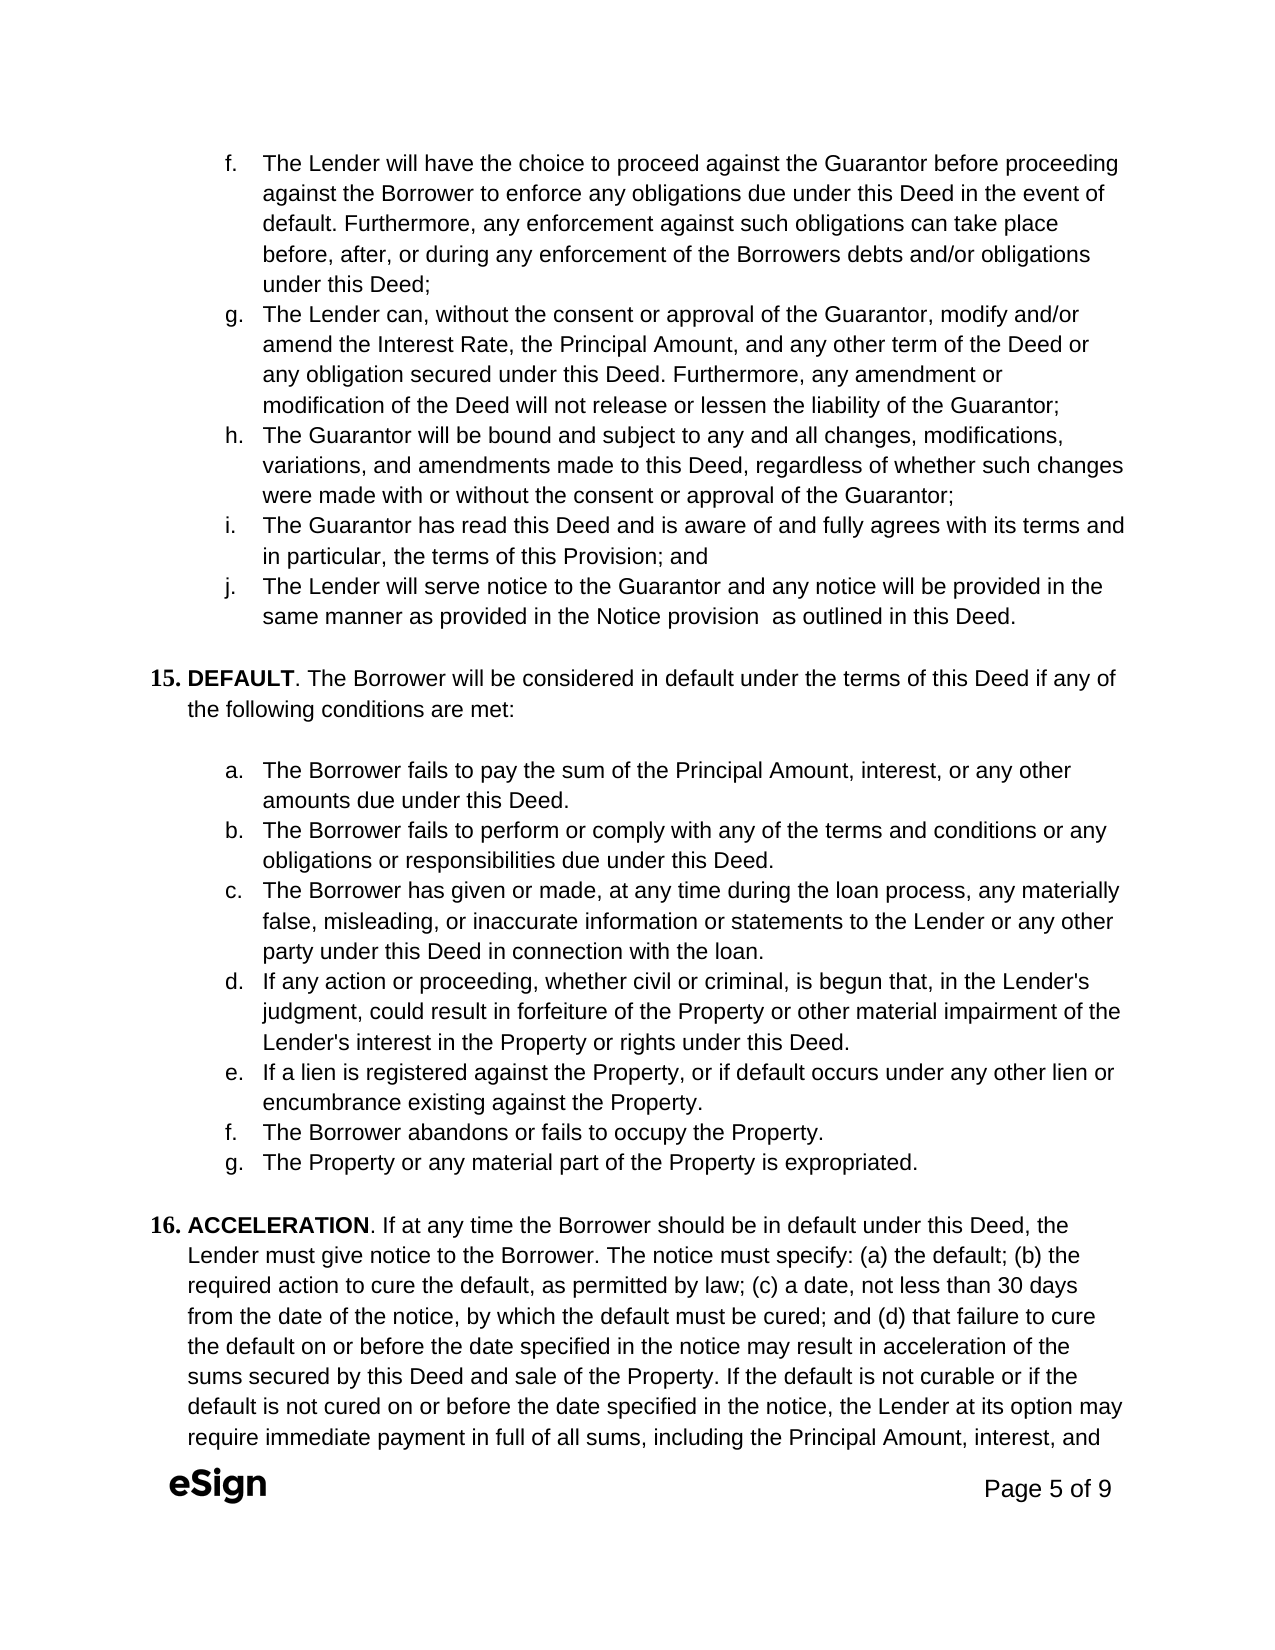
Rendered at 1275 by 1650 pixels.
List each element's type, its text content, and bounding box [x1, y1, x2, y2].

list The Lender will have the choice to proceed against the Guarantor before proceeding against the Borrower to enforce any obligations due under this Deed in the event of default. Furthermore, any enforcement against such obligations can take place before, after, or during any enforcement of the Borrowers debts and/or obligations under this Deed; [225, 150, 1125, 297]
list The Property or any material part of the Property is expropriated. [225, 1149, 1125, 1176]
list ACCELERATION. If at any time the Borrower should be in default under this Deed, the Lender must give notice to the Borrower. The notice must specify: (a) the default; (b) the required action to cure the default, as permitted by law; (c) a date, not less than 30 days from the date of the notice, by which the default must be cured; and (d) that failure to cure the default on or before the date specified in the notice may result in acceleration of the sums secured by this Deed and sale of the Property. If the default is not curable or if the default is not cured on or before the date specified in the notice, the Lender at its option may require immediate payment in full of all sums, including the Principal Amount, interest, and [150, 1210, 1125, 1450]
list The Borrower has given or made, at any time during the loan process, any materially false, misleading, or inaccurate information or statements to the Lender or any other party under this Deed in connection with the loan. [225, 877, 1125, 964]
list The Lender can, without the consent or approval of the Guarantor, modify and/or amend the Interest Rate, the Principal Amount, and any other term of the Deed or any obligation secured under this Deed. Furthermore, any amendment or modification of the Deed will not release or lessen the liability of the Guarantor; [225, 301, 1125, 418]
list If a lien is registered against the Property, or if default occurs under any other lien or encumbrance existing against the Property. [225, 1059, 1125, 1115]
list The Guarantor has read this Deed and is aware of and fully agrees with its terms and in particular, the terms of this Provision; and [225, 512, 1125, 569]
list The Borrower abandons or fails to occupy the Property. [225, 1119, 1125, 1145]
list The Borrower fails to pay the sum of the Principal Amount, interest, or any other amounts due under this Deed. [225, 757, 1125, 813]
list The Borrower fails to perform or comply with any of the terms and conditions or any obligations or responsibilities due under this Deed. [225, 817, 1125, 873]
list If any action or proceeding, whether civil or criminal, is begun that, in the Lender's judgment, could result in forfeiture of the Property or other material impairment of the Lender's interest in the Property or rights under this Deed. [225, 968, 1125, 1055]
list The Lender will serve notice to the Guarantor and any notice will be provided in the same manner as provided in the Notice provision as outlined in this Deed. [225, 573, 1125, 629]
list DEFAULT. The Borrower will be considered in default under the terms of this Deed if any of the following conditions are met: [150, 663, 1125, 722]
list The Guarantor will be bound and subject to any and all changes, modifications, variations, and amendments made to this Deed, regardless of whether such changes were made with or without the consent or approval of the Guarantor; [225, 422, 1125, 509]
